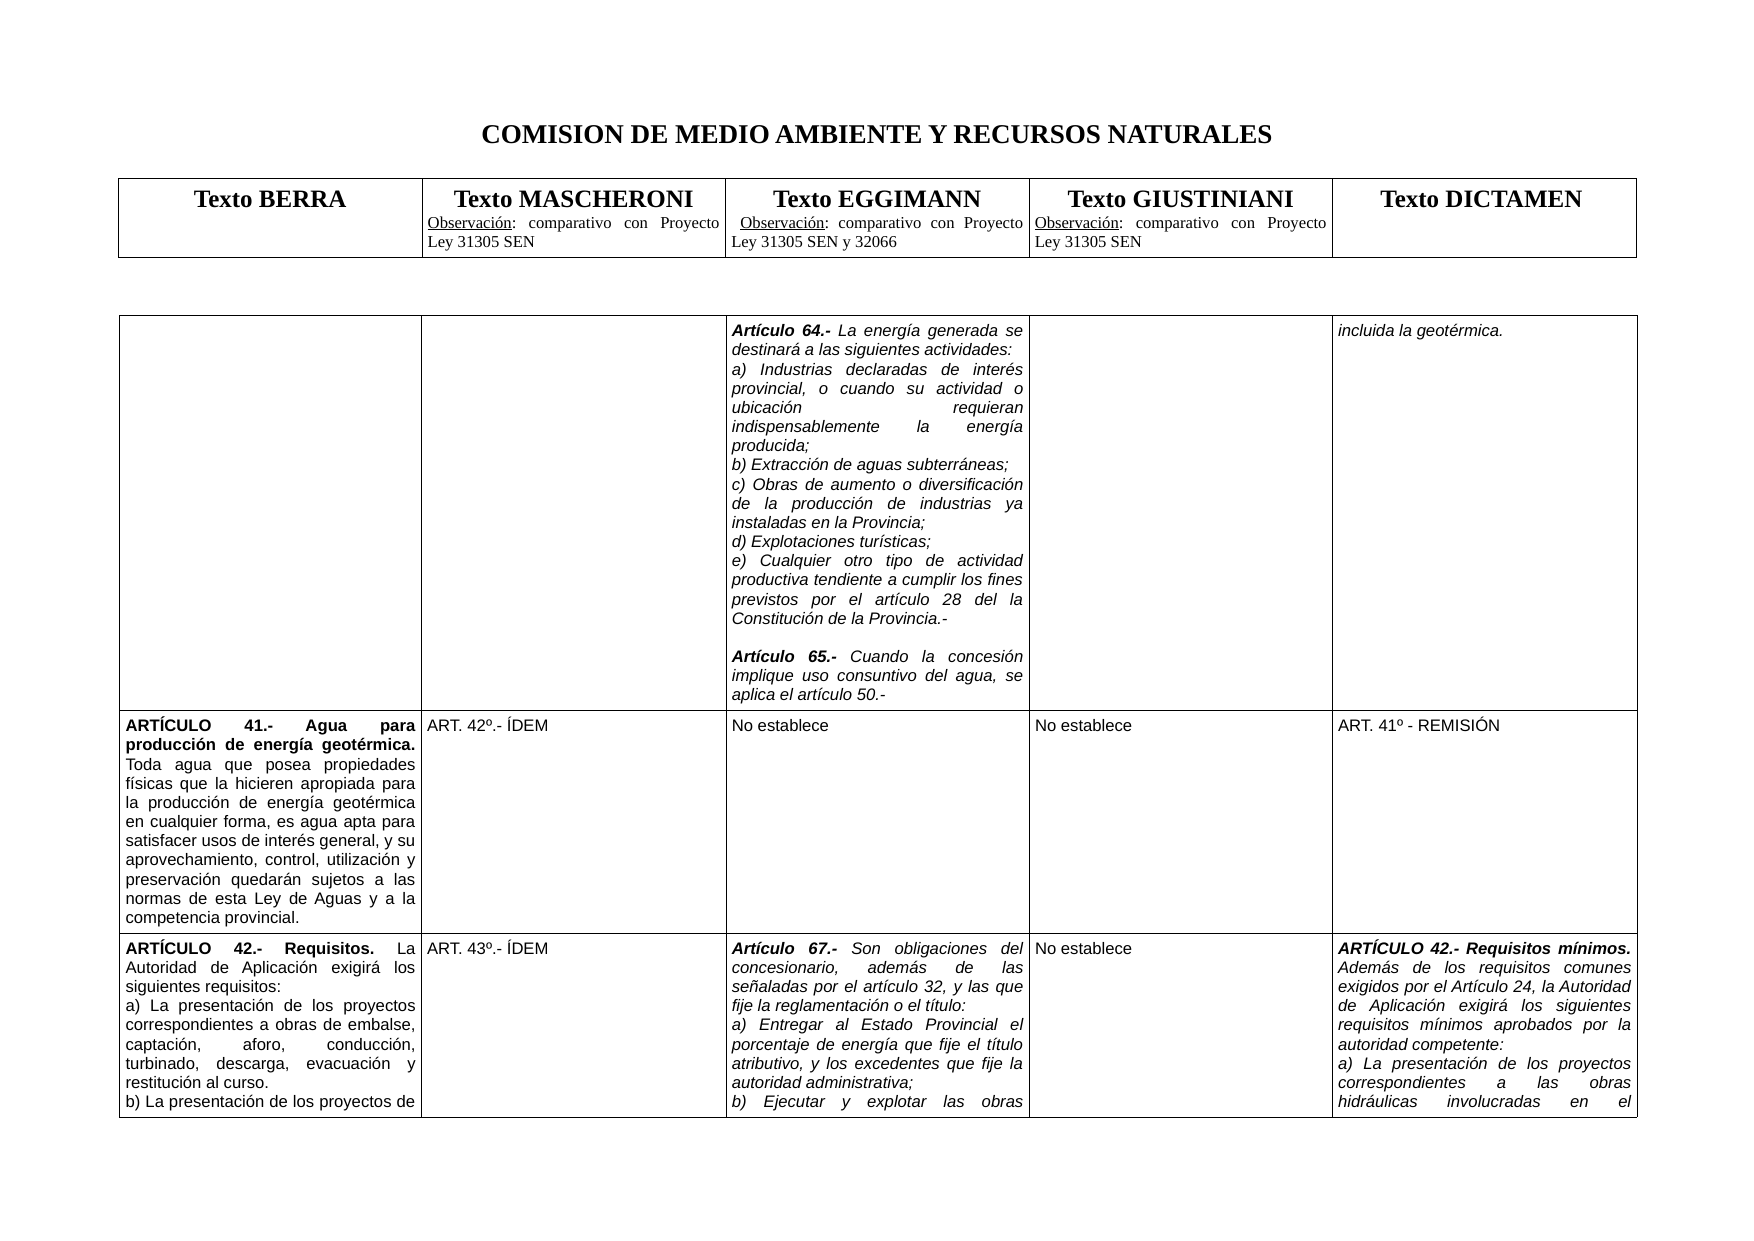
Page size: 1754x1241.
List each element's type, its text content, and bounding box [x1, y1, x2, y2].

table_cell Artículo 67.- Son obligaciones del concesionario, además de las señaladas por el artículo 32, y las que fije la reglamentación o el título: a) Entregar al Estado Provincial el porcentaje de energía que fije el título atributivo, y los excedentes que fije la autoridad administrativa; b) Ejecutar y explotar las obras [727, 934, 1029, 1117]
table_cell ART. 43º.- ÍDEM [422, 934, 726, 1117]
table_cell No establece [1030, 934, 1332, 1117]
table_cell ART. 41º - REMISIÓN [1333, 711, 1637, 932]
table_cell [422, 316, 726, 710]
table_cell Artículo 64.- La energía generada se destinará a las siguientes actividades: a) Industrias declaradas de interés provincial, o cuando su actividad o ubicación requieran indispensablemente la energía producida; b) Extracción de aguas subterráneas; c) Obras de aumento o diversificación de la producción de industrias ya instaladas en la Provincia; d) Explotaciones turísticas; e) Cualquier otro tipo de actividad productiva tendiente a cumplir los fines previstos por el artículo 28 del la Constitución de la Provincia.- Artículo 65.- Cuando la concesión implique uso consuntivo del agua, se aplica el artículo 50.- [727, 316, 1029, 710]
table_cell ART. 42º.- ÍDEM [422, 711, 726, 932]
table_cell No establece [727, 711, 1029, 932]
table_cell [120, 316, 421, 710]
table_cell incluida la geotérmica. [1333, 316, 1637, 710]
table_cell ARTÍCULO 42.- Requisitos mínimos. Además de los requisitos comunes exigidos por el Artículo 24, la Autoridad de Aplicación exigirá los siguientes requisitos mínimos aprobados por la autoridad competente: a) La presentación de los proyectos correspondientes a las obras hidráulicas involucradas en el [1333, 934, 1637, 1117]
table_cell No establece [1030, 711, 1332, 932]
table_cell ARTÍCULO 42.- Requisitos. La Autoridad de Aplicación exigirá los siguientes requisitos: a) La presentación de los proyectos correspondientes a obras de embalse, captación, aforo, conducción, turbinado, descarga, evacuación y restitución al curso. b) La presentación de los proyectos de [120, 934, 421, 1117]
table_cell [1030, 316, 1332, 710]
table_cell ARTÍCULO 41.- Agua para producción de energía geotérmica. Toda agua que posea propiedades físicas que la hicieren apropiada para la producción de energía geotérmica en cualquier forma, es agua apta para satisfacer usos de interés general, y su aprovechamiento, control, utilización y preservación quedarán sujetos a las normas de esta Ley de Aguas y a la competencia provincial. [120, 711, 421, 932]
